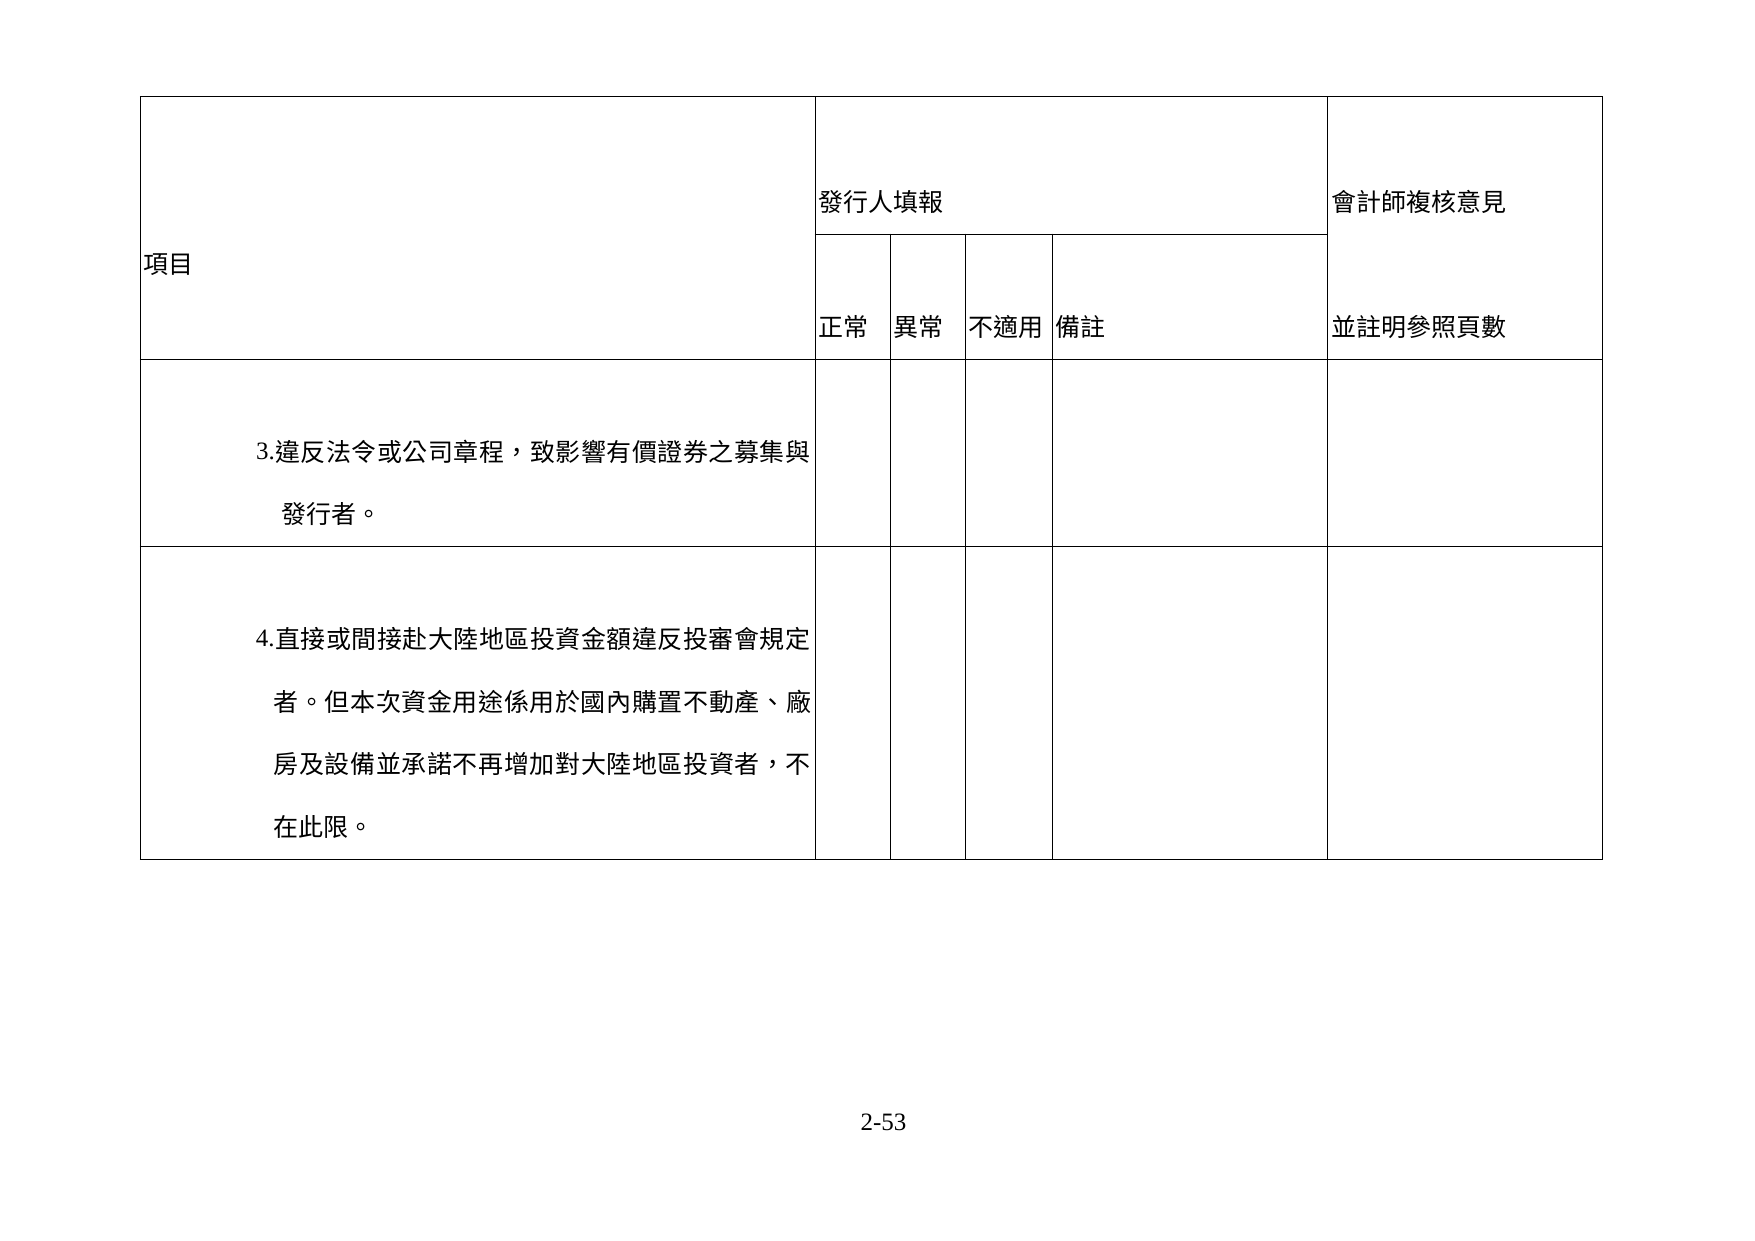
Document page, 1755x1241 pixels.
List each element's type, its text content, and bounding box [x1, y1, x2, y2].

table_cell 不適用 [966, 235, 1052, 358]
table_cell [816, 360, 890, 546]
table_cell 異常 [891, 235, 965, 358]
table_cell [891, 360, 965, 546]
table_header 會計師複核意見 並註明參照頁數 [1328, 97, 1602, 358]
table_cell 正常 [816, 235, 890, 358]
table_cell 備註 [1053, 235, 1327, 358]
table_cell [1328, 360, 1602, 546]
table_cell [1053, 360, 1327, 546]
table_cell [966, 360, 1052, 546]
table_header 發行人填報 [816, 97, 1327, 233]
table_cell [1053, 547, 1327, 858]
table_cell [891, 547, 965, 858]
table_cell 4.直接或間接赴大陸地區投資金額違反投審會規定者。但本次資金用途係用於國內購置不動產、廠房及設備並承諾不再增加對大陸地區投資者，不在此限。 [141, 547, 815, 858]
table_cell [966, 547, 1052, 858]
table_cell [1328, 547, 1602, 858]
table_cell 3.違反法令或公司章程，致影響有價證券之募集與發行者。 [141, 360, 815, 546]
table_header 項目 [141, 97, 815, 358]
table_cell [816, 547, 890, 858]
